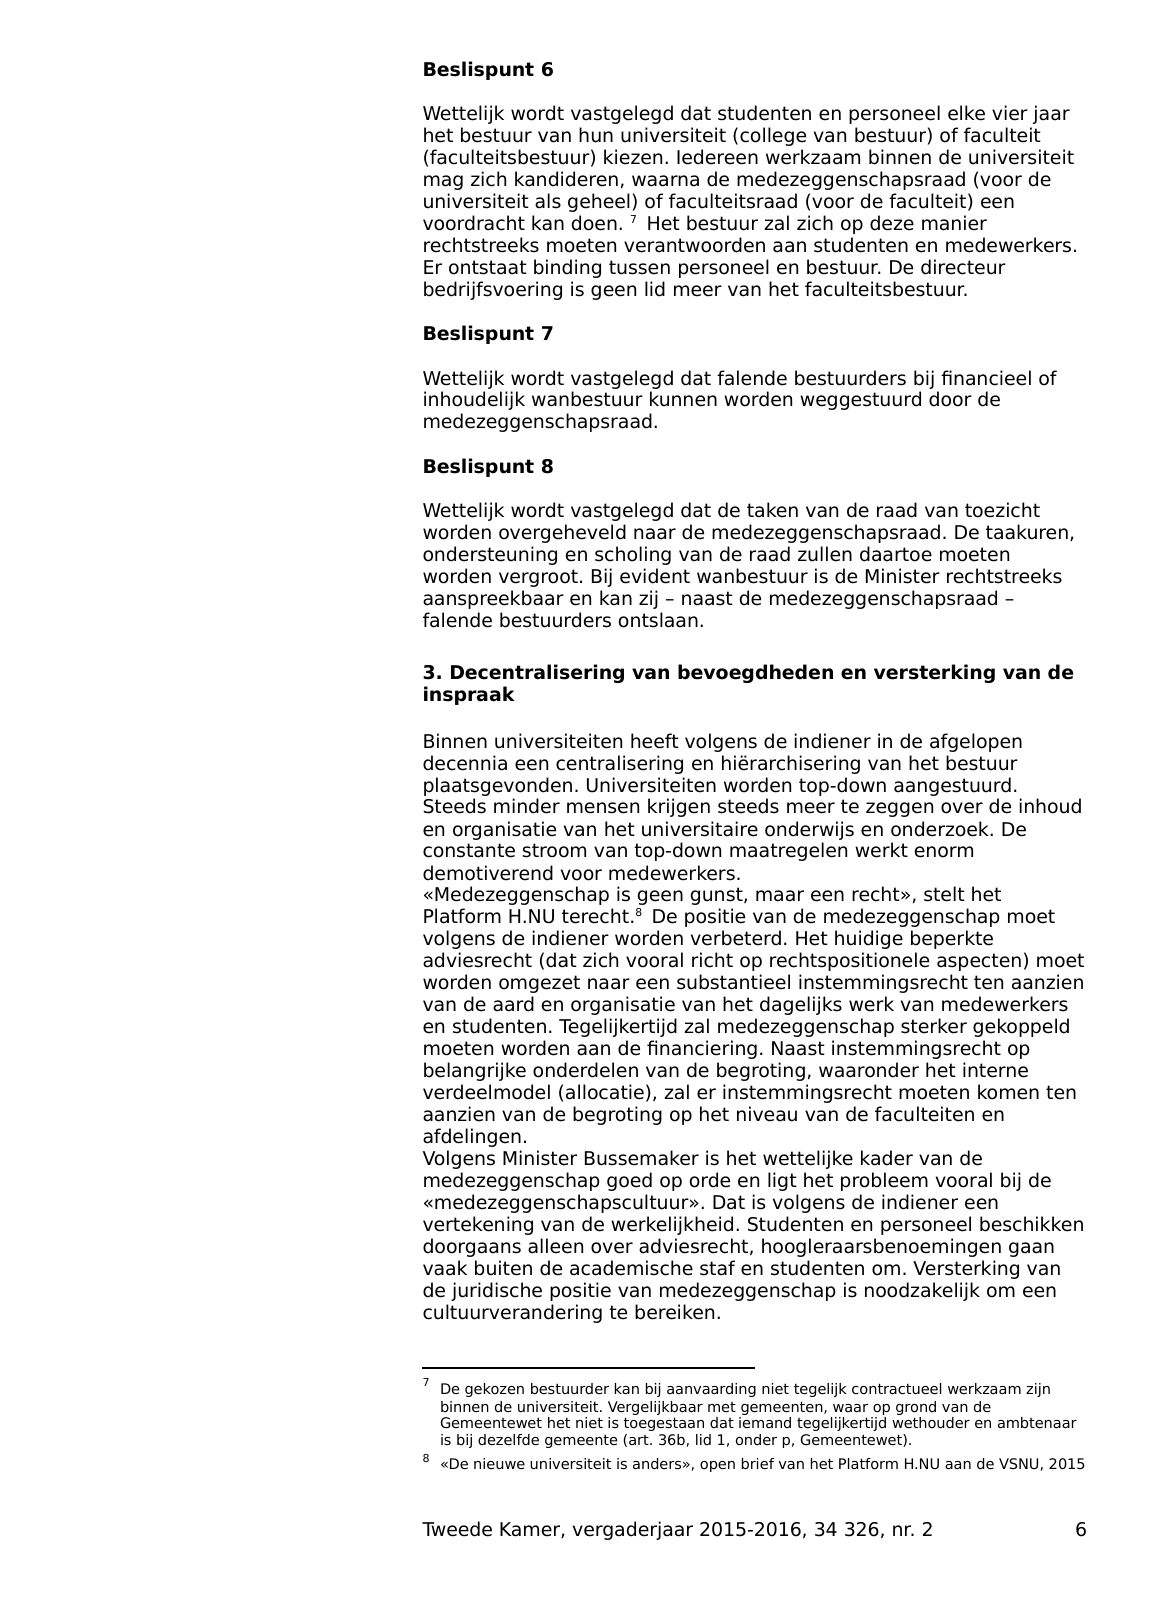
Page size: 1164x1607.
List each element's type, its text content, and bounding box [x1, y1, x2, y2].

text Binnen universiteiten heeft volgens de indiener in de afgelopen decennia een centralisering en hiërarchisering van het bestuur plaatsgevonden. Universiteiten worden top-down aangestuurd. Steeds minder mensen krijgen steeds meer te zeggen over de inhoud en organisatie van het universitaire onderwijs en onderzoek. De constante stroom van top-down maatregelen werkt enorm demotiverend voor medewerkers. [422, 731, 1087, 884]
subtitle Beslispunt 6 [422, 59, 1087, 81]
text Volgens Minister Bussemaker is het wettelijke kader van de medezeggenschap goed op orde en ligt het probleem vooral bij de «medezeggenschapscultuur». Dat is volgens de indiener een vertekening van de werkelijkheid. Studenten en personeel beschikken doorgaans alleen over adviesrecht, hoogleraarsbenoemingen gaan vaak buiten de academische staf en studenten om. Versterking van de juridische positie van medezeggenschap is noodzakelijk om een cultuurverandering te bereiken. [422, 1148, 1087, 1324]
subtitle Beslispunt 8 [422, 456, 1087, 477]
text Wettelijk wordt vastgelegd dat falende bestuurders bij financieel of inhoudelijk wanbestuur kunnen worden weggestuurd door de medezeggenschapsraad. [422, 367, 1087, 433]
text Wettelijk wordt vastgelegd dat de taken van de raad van toezicht worden overgeheveld naar de medezeggenschapsraad. De taakuren, ondersteuning en scholing van de raad zullen daartoe moeten worden vergroot. Bij evident wanbestuur is de Minister rechtstreeks aanspreekbaar en kan zij – naast de medezeggenschapsraad – falende bestuurders ontslaan. [422, 500, 1087, 632]
text Wettelijk wordt vastgelegd dat studenten en personeel elke vier jaar het bestuur van hun universiteit (college van bestuur) of faculteit (faculteitsbestuur) kiezen. Iedereen werkzaam binnen de universiteit mag zich kandideren, waarna de medezeggenschapsraad (voor de universiteit als geheel) of faculteitsraad (voor de faculteit) een voordracht kan doen. Het bestuur zal zich op deze manier rechtstreeks moeten verantwoorden aan studenten en medewerkers. Er ontstaat binding tussen personeel en bestuur. De directeur bedrijfsvoering is geen lid meer van het faculteitsbestuur. [422, 103, 1087, 301]
text «De nieuwe universiteit is anders», open brief van het Platform H.NU aan de VSNU, 2015 [422, 1452, 1087, 1474]
subtitle Beslispunt 7 [422, 323, 1087, 345]
text De gekozen bestuurder kan bij aanvaarding niet tegelijk contractueel werkzaam zijn binnen de universiteit. Vergelijkbaar met gemeenten, waar op grond van de Gemeentewet het niet is toegestaan dat iemand tegelijkertijd wethouder en ambtenaar is bij dezelfde gemeente (art. 36b, lid 1, onder p, Gemeentewet). [422, 1377, 1087, 1449]
subtitle 3. Decentralisering van bevoegdheden en versterking van de inspraak [422, 662, 1087, 706]
text «Medezeggenschap is geen gunst, maar een recht», stelt het Platform H.NU terecht. De positie van de medezeggenschap moet volgens de indiener worden verbeterd. Het huidige beperkte adviesrecht (dat zich vooral richt op rechtspositionele aspecten) moet worden omgezet naar een substantieel instemmingsrecht ten aanzien van de aard en organisatie van het dagelijks werk van medewerkers en studenten. Tegelijkertijd zal medezeggenschap sterker gekoppeld moeten worden aan de financiering. Naast instemmingsrecht op belangrijke onderdelen van de begroting, waaronder het interne verdeelmodel (allocatie), zal er instemmingsrecht moeten komen ten aanzien van de begroting op het niveau van de faculteiten en afdelingen. [422, 884, 1087, 1148]
